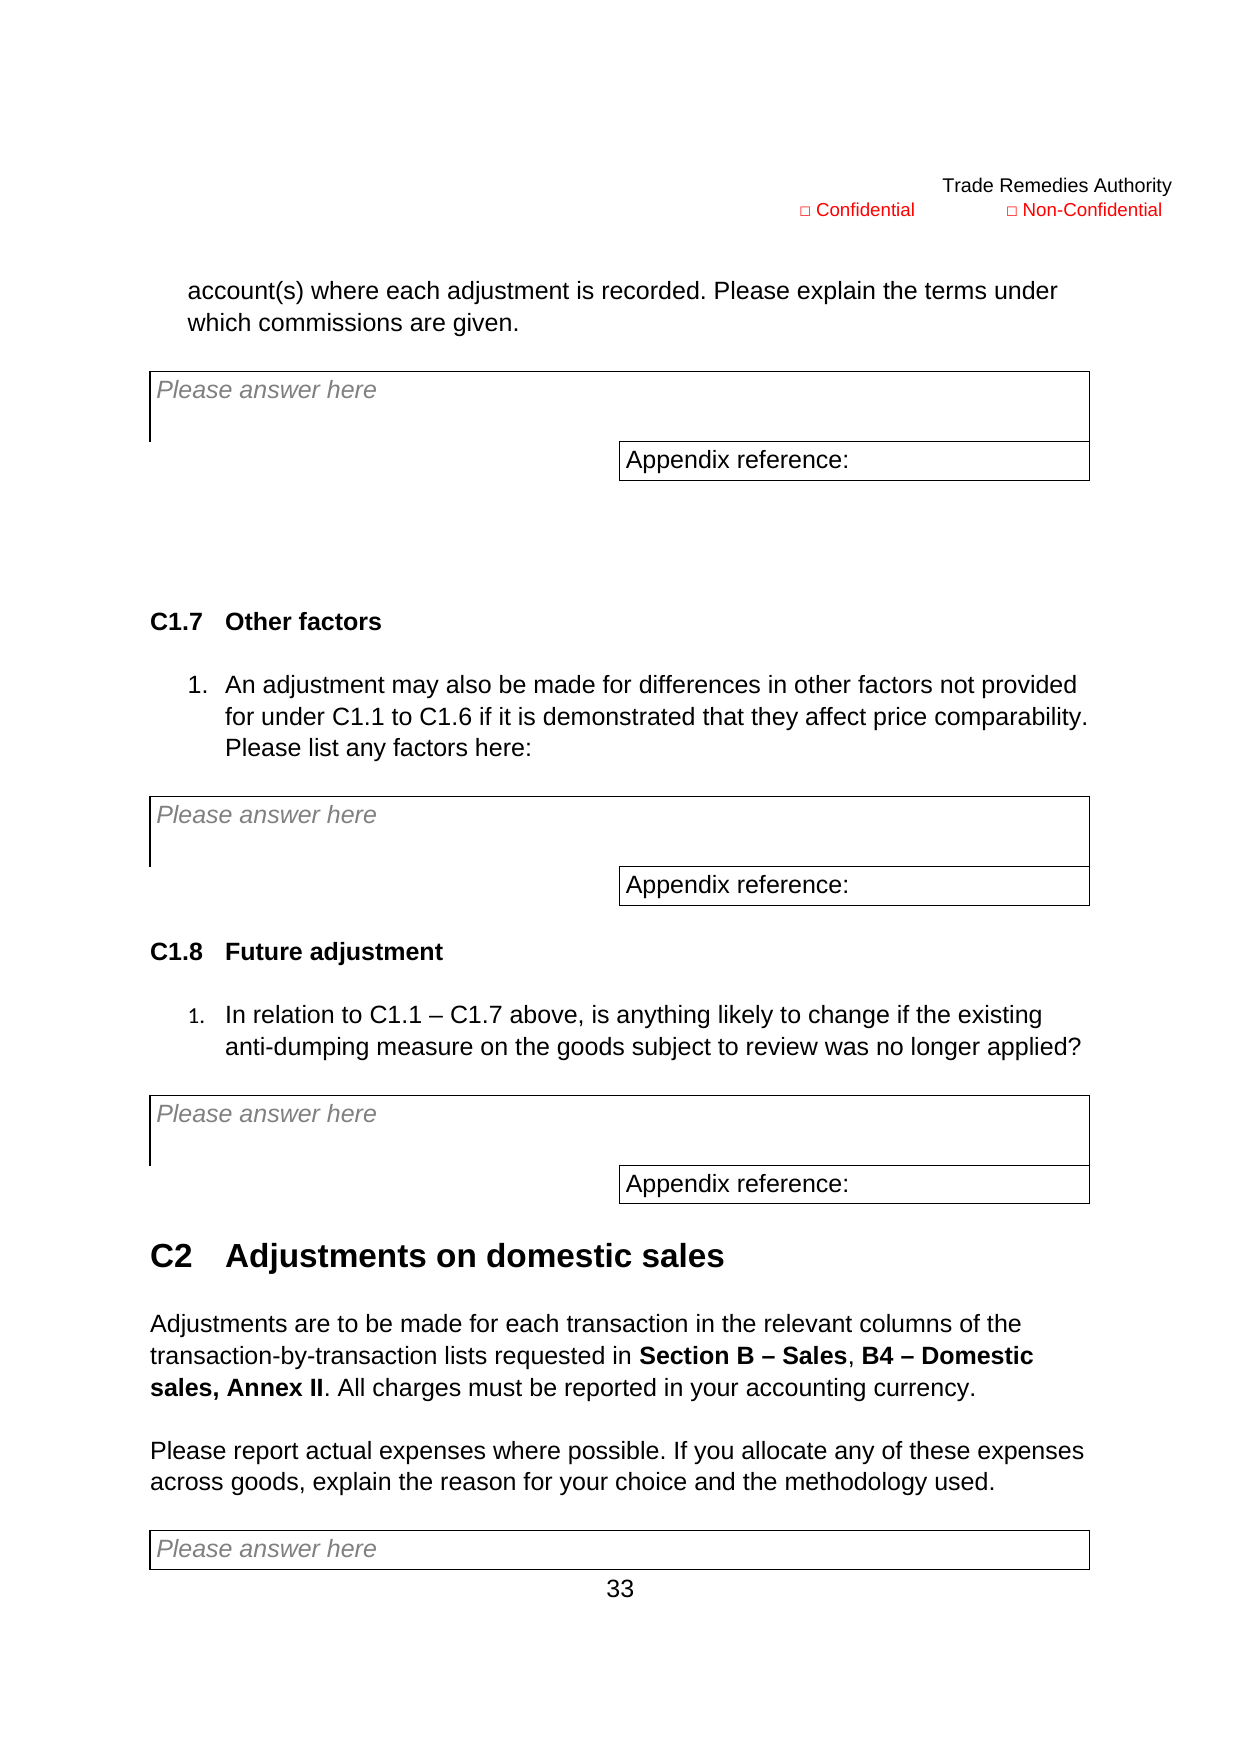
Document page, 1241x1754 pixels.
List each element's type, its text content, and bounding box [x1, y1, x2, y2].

table_cell Appendix reference: [620, 867, 1089, 904]
list In relation to C1.1 – C1.7 above, is anything likely to change if the existing anti-dumping measure on the goods subject to review was no longer applied? [187, 1000, 1090, 1061]
table_header Please answer here [151, 797, 1089, 866]
text Adjustments are to be made for each transaction in the relevant columns of the transaction-by-transaction lists requested in Section B – Sales, B4 – Domestic sales, Annex II. All charges must be reported in your accounting currency. [150, 1309, 1090, 1401]
list Please report the adjustment in the transaction-by-transaction sales listing referred to above, based on commissions paid, and identify the general ledger account(s) where each adjustment is recorded. Please explain the terms under which commissions are given. [187, 276, 1090, 337]
subtitle C1.8 Future adjustment [150, 937, 1090, 966]
table_header Please answer here [151, 1531, 1089, 1568]
table_cell [150, 442, 619, 479]
list An adjustment may also be made for differences in other factors not provided for under C1.1 to C1.6 if it is demonstrated that they affect price comparability. Please list any factors here: [187, 670, 1090, 762]
table_header Please answer here [151, 372, 1089, 441]
table_cell [150, 1166, 619, 1203]
table_cell [150, 867, 619, 904]
subtitle C2 Adjustments on domestic sales [150, 1236, 1090, 1274]
table_cell Appendix reference: [620, 1166, 1089, 1203]
subtitle C1.7 Other factors [150, 607, 1090, 636]
table_header Please answer here [151, 1096, 1089, 1164]
text Please report actual expenses where possible. If you allocate any of these expenses across goods, explain the reason for your choice and the methodology used. [150, 1436, 1090, 1496]
table_cell Appendix reference: [620, 442, 1089, 479]
